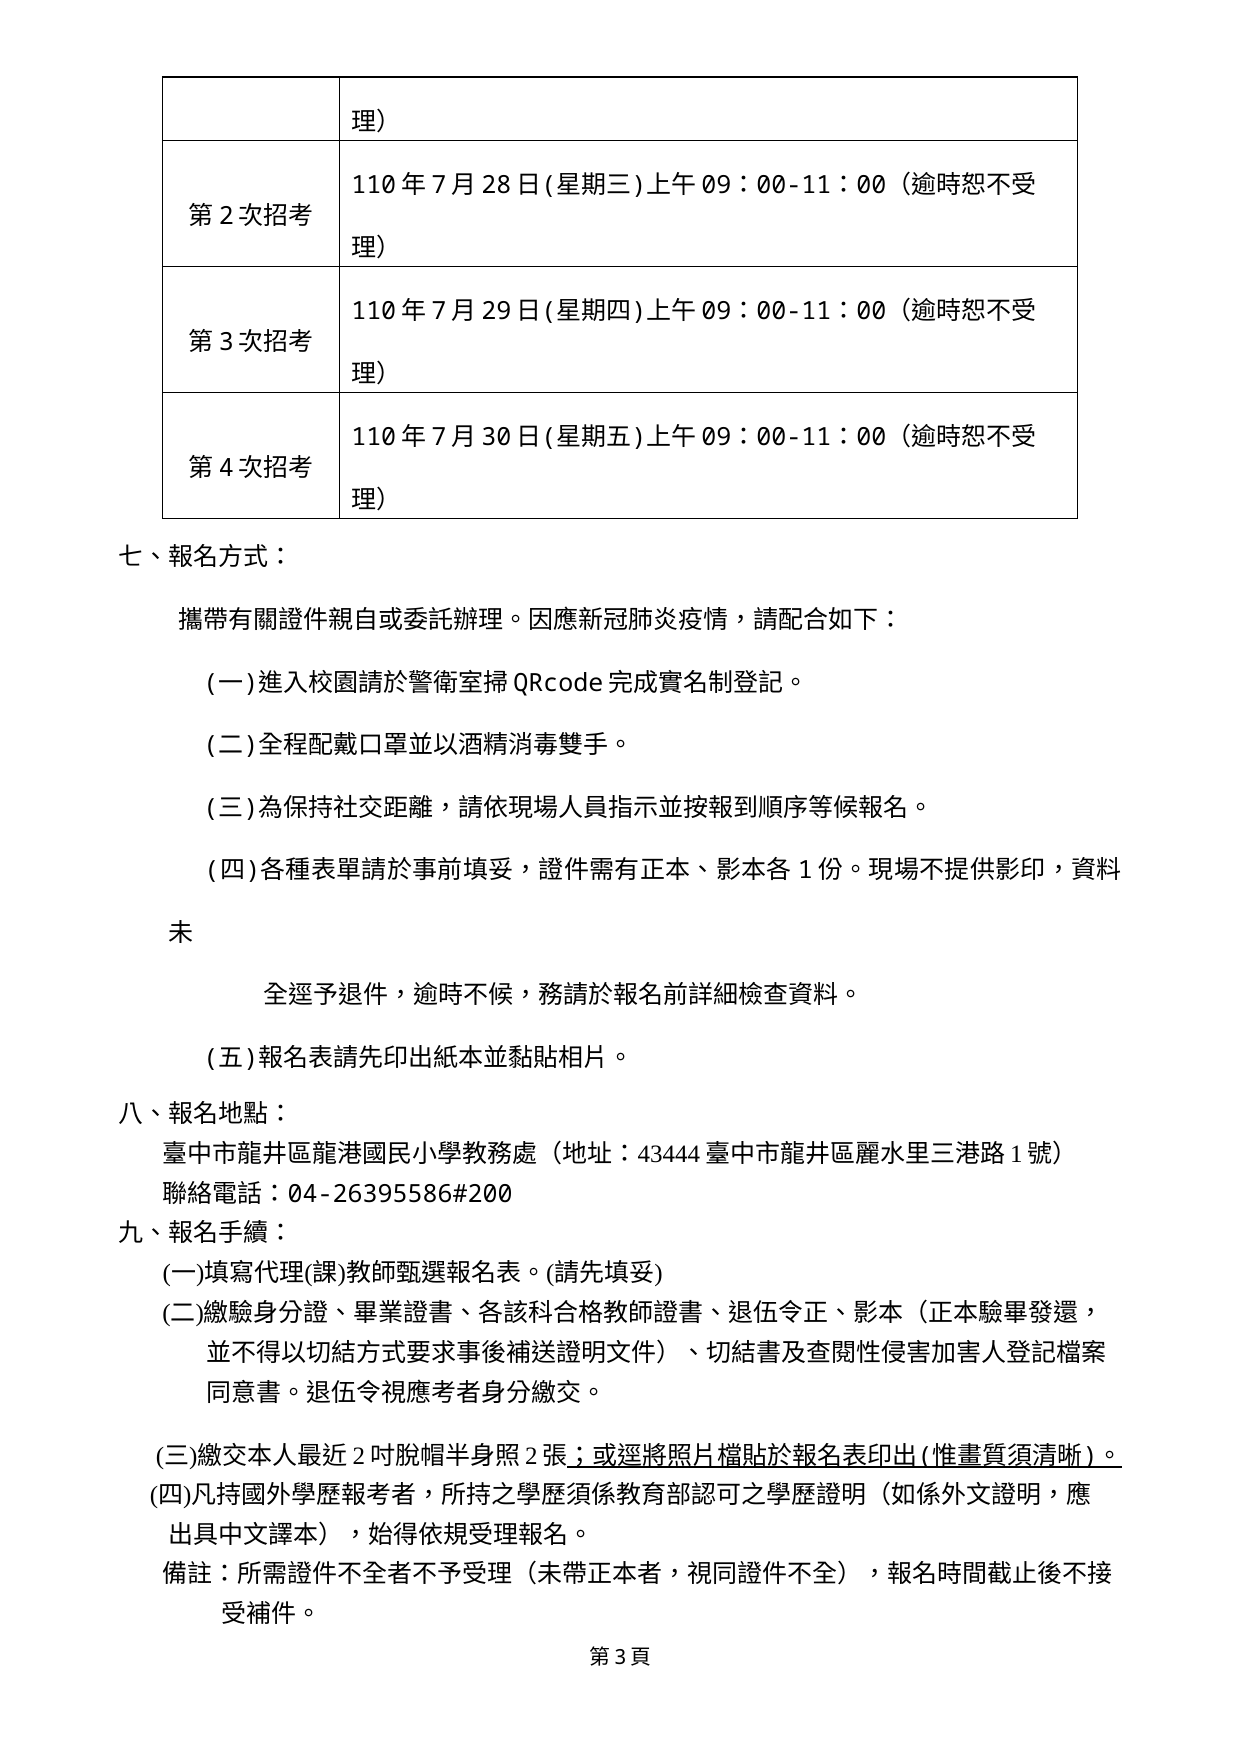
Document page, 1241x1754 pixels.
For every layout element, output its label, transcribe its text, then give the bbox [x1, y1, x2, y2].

table_cell 110年7月28日(星期三)上午09：00-11：00（逾時恕不受理） [340, 141, 1077, 266]
text (五)報名表請先印出紙本並黏貼相片。 [143, 1014, 1122, 1076]
table_cell 110年7月29日(星期四)上午09：00-11：00（逾時恕不受理） [340, 267, 1077, 392]
text 出具中文譯本），始得依規受理報名。 [137, 1514, 1122, 1550]
text (三)為保持社交距離，請依現場人員指示並按報到順序等候報名。 [143, 764, 1122, 826]
text (一)進入校園請於警衛室掃QRcode完成實名制登記。 [143, 639, 1122, 701]
table_cell [163, 78, 339, 140]
text (三)繳交本人最近2吋脫帽半身照2張；或逕將照片檔貼於報名表印出(惟畫質須清晰)。 [156, 1412, 1122, 1474]
text 備註：所需證件不全者不予受理（未帶正本者，視同證件不全），報名時間截止後不接受補件。 [162, 1554, 1122, 1630]
text 聯絡電話：04-26395586#200 [162, 1173, 1122, 1209]
table_cell 第3次招考 [163, 267, 339, 392]
text 攜帶有關證件親自或委託辦理。因應新冠肺炎疫情，請配合如下： [118, 576, 1122, 639]
table_cell 理） [340, 78, 1077, 140]
table_cell 110年7月30日(星期五)上午09：00-11：00（逾時恕不受理） [340, 393, 1077, 518]
table_cell 第4次招考 [163, 393, 339, 518]
text (二)繳驗身分證、畢業證書、各該科合格教師證書、退伍令正、影本（正本驗畢發還，並不得以切結方式要求事後補送證明文件）、切結書及查閱性侵害加害人登記檔案同意書。退伍令視應考者身分繳交。 [162, 1292, 1122, 1408]
text (二)全程配戴口罩並以酒精消毒雙手。 [143, 701, 1122, 764]
text 臺中市龍井區龍港國民小學教務處（地址：43444臺中市龍井區麗水里三港路1號） [162, 1133, 1122, 1169]
text 八、報名地點： [118, 1093, 1122, 1130]
text 全逕予退件，逾時不候，務請於報名前詳細檢查資料。 [143, 951, 1122, 1014]
table_cell 第2次招考 [163, 141, 339, 266]
text (一)填寫代理(課)教師甄選報名表。(請先填妥) [162, 1253, 1122, 1289]
text 九、報名手續： [118, 1213, 1122, 1249]
text (四)凡持國外學歷報考者，所持之學歷須係教育部認可之學歷證明（如係外文證明，應 [137, 1474, 1122, 1511]
text (四)各種表單請於事前填妥，證件需有正本、影本各1份。現場不提供影印，資料未 [143, 826, 1122, 951]
text 七、報名方式： [118, 536, 1122, 573]
